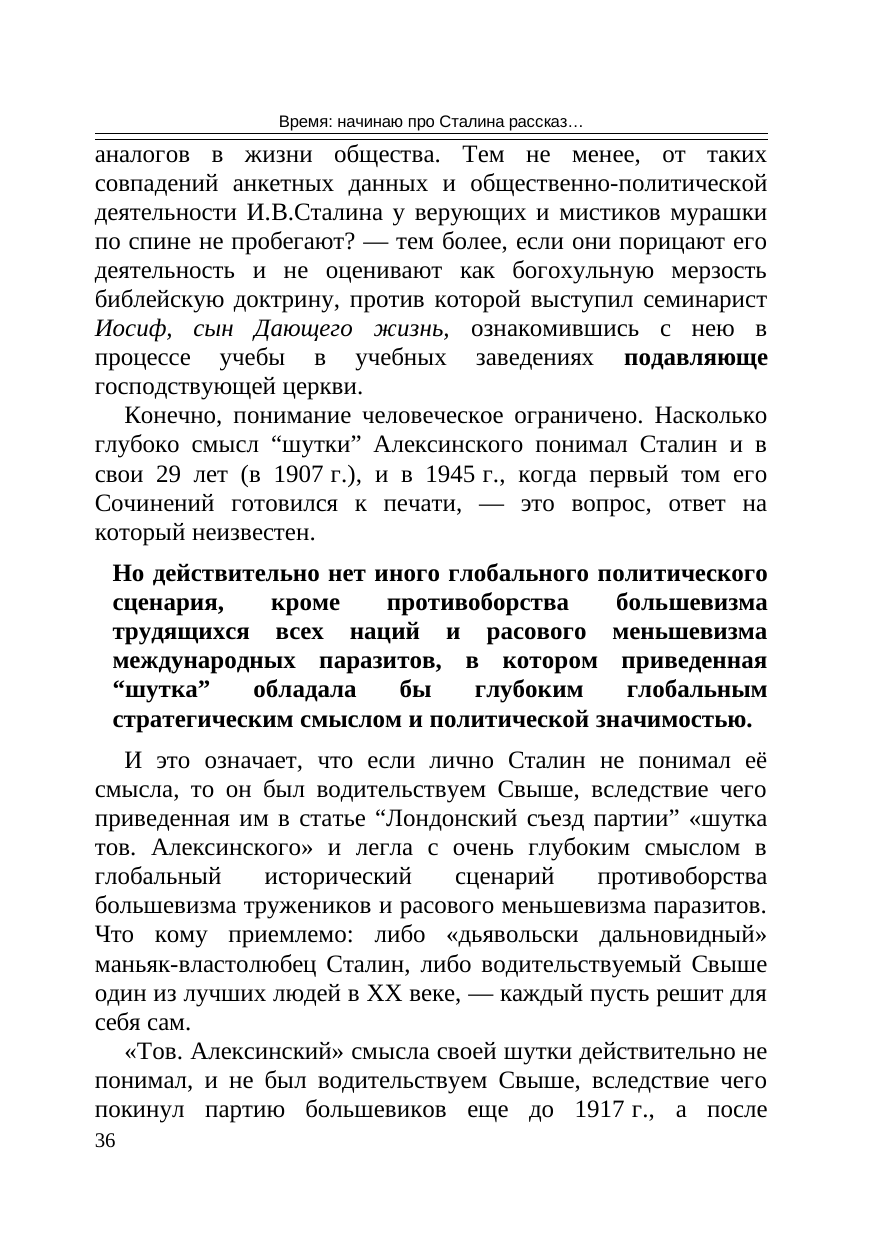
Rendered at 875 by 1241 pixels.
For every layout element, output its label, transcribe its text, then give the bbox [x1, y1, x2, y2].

text Конечно, понимание человеческое ограничено. Насколько глубоко смысл “шутки” Алексинского понимал Сталин и в свои 29 лет (в 1907 г.), и в 1945 г., когда первый том его Сочинений готовился к печати, — это вопрос, ответ на который неизвестен. [94, 400, 768, 546]
text «Тов. Алексинский» смысла своей шутки действительно не понимал, и не был водительствуем Свыше, вследствие чего покинул партию большевиков еще до 1917 г., а после [94, 1036, 768, 1123]
text аналогов в жизни общества. Тем не менее, от таких совпадений анкетных данных и общественно-политической деятельности И.В.Сталина у верующих и мистиков мурашки по спине не пробегают? — тем более, если они порицают его деятельность и не оценивают как богохульную мерзость библейскую доктрину, против которой выступил семинарист Иосиф, сын Дающего жизнь, ознакомившись с нею в процессе учебы в учебных заведениях подавляюще господствующей церкви. [94, 139, 768, 400]
text И это означает, что если лично Сталин не понимал её смысла, то он был водительствуем Свыше, вследствие чего приведенная им в статье “Лондонский съезд партии” «шутка тов. Алексинского» и легла с очень глубоким смыслом в глобальный исторический сценарий противоборства большевизма тружеников и расового меньшевизма паразитов. Что кому приемлемо: либо «дьявольски дальновидный» маньяк-власто­любец Сталин, либо водительствуемый Свыше один из лучших людей в ХХ веке, — каждый пусть решит для себя сам. [94, 745, 768, 1036]
text Но действительно нет иного глобального поли­ти­ческого сценария, кроме противоборства боль­­ше­визма трудящихся всех наций и расового меньшевизма международных паразитов, в котором приведенная “шутка” обладала бы глубоким глобальным стратегическим смыслом и политической значимостью. [112, 558, 768, 732]
